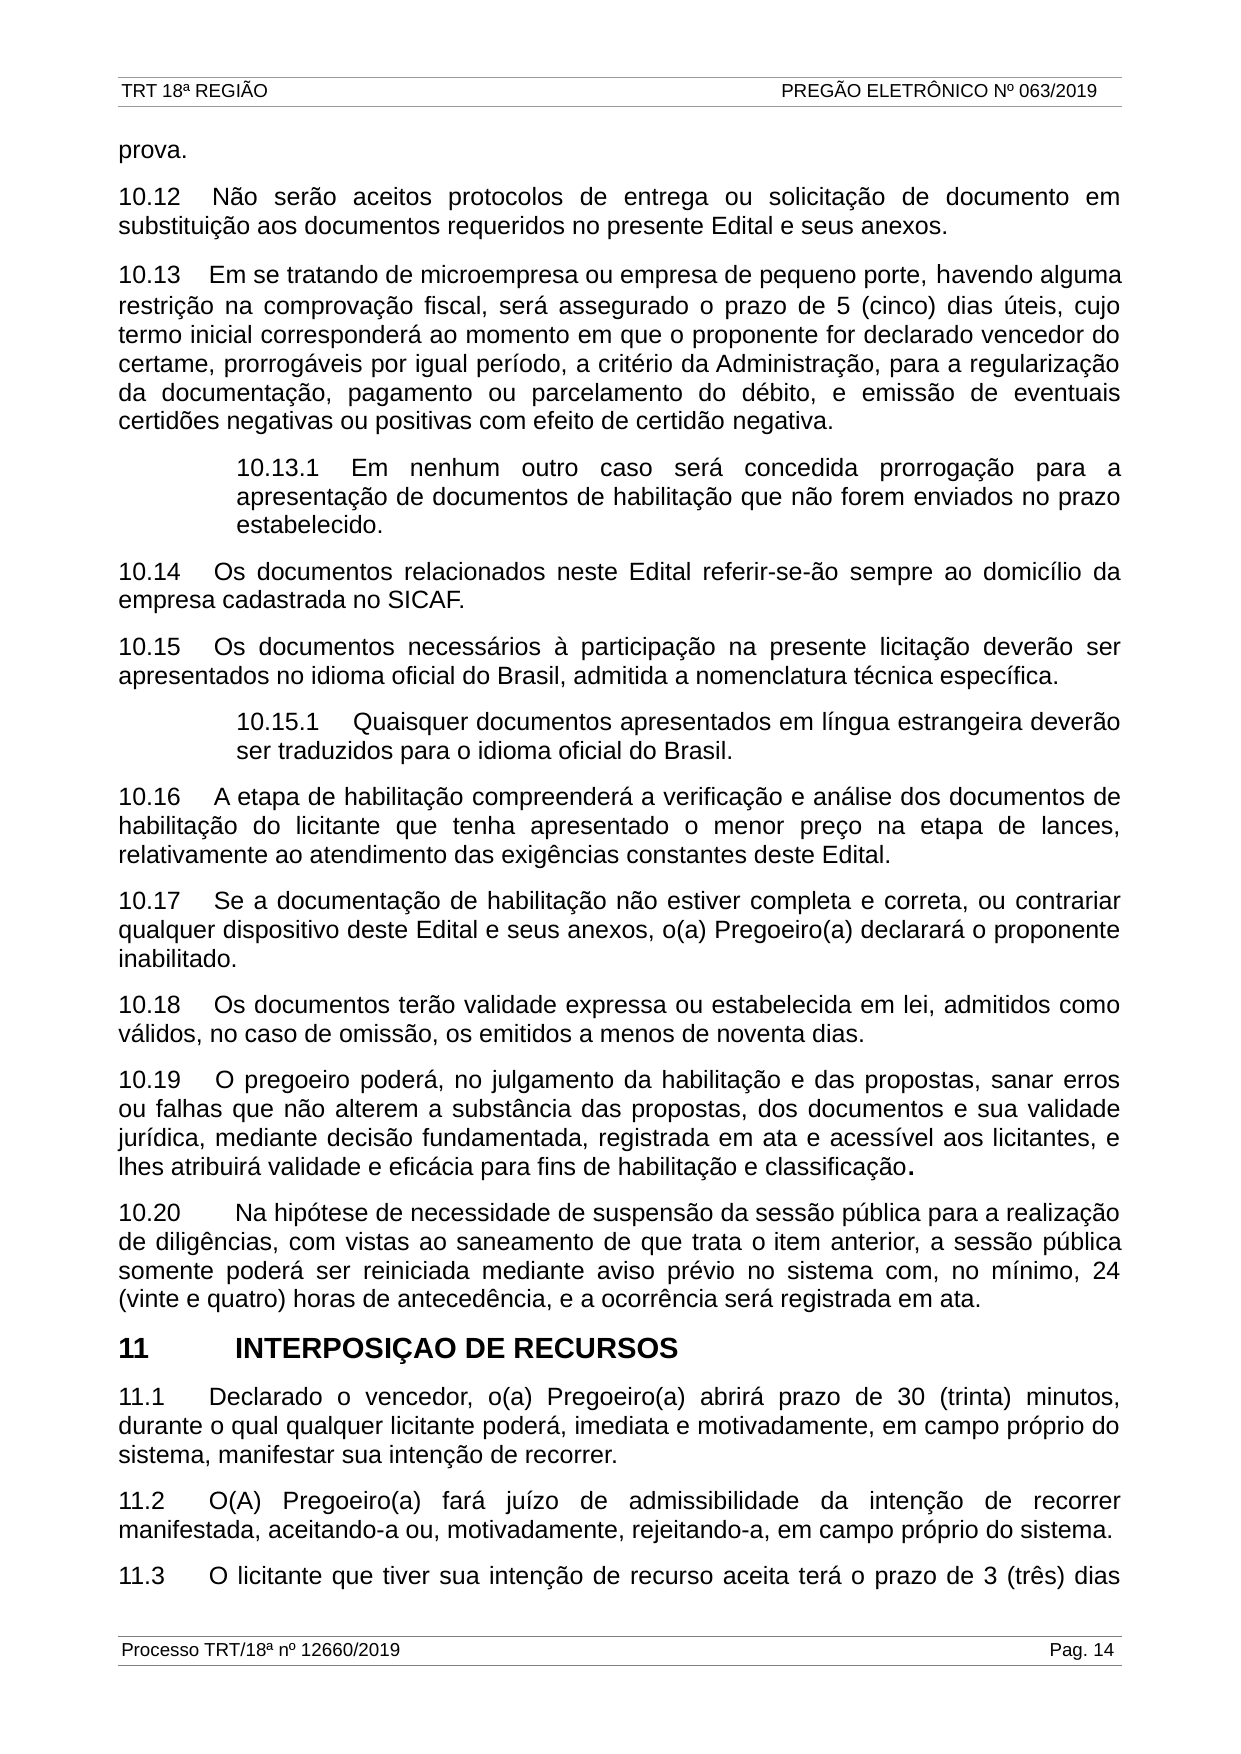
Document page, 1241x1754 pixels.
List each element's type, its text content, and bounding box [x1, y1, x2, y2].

text 10.14 Os documentos relacionados neste Edital referir-se-ão sempre ao domicílio da empresa cadastrada no SICAF. [118, 557, 1122, 614]
text 10.20 Na hipótese de necessidade de suspensão da sessão pública para a realização de diligências, com vistas ao saneamento de que trata o item anterior, a sessão pública somente poderá ser reiniciada mediante aviso prévio no sistema com, no mínimo, 24 (vinte e quatro) horas de antecedência, e a ocorrência será registrada em ata. [118, 1198, 1122, 1313]
text 10.12 Não serão aceitos protocolos de entrega ou solicitação de documento em substituição aos documentos requeridos no presente Edital e seus anexos. [118, 182, 1122, 239]
text 11.1 Declarado o vencedor, o(a) Pregoeiro(a) abrirá prazo de 30 (trinta) minutos, durante o qual qualquer licitante poderá, imediata e motivadamente, em campo próprio do sistema, manifestar sua intenção de recorrer. [118, 1382, 1122, 1468]
text 10.13.1 Em nenhum outro caso será concedida prorrogação para a apresentação de documentos de habilitação que não forem enviados no prazo estabelecido. [236, 453, 1122, 539]
text 10.13 Em se tratando de microempresa ou empresa de pequeno porte, havendo alguma restrição na comprovação fiscal, será assegurado o prazo de 5 (cinco) dias úteis, cujo termo inicial corresponderá ao momento em que o proponente for declarado vencedor do certame, prorrogáveis por igual período, a critério da Administração, para a regularização da documentação, pagamento ou parcelamento do débito, e emissão de eventuais certidões negativas ou positivas com efeito de certidão negativa. [118, 257, 1122, 435]
text 11.2 O(A) Pregoeiro(a) fará juízo de admissibilidade da intenção de recorrer manifestada, aceitando-a ou, motivadamente, rejeitando-a, em campo próprio do sistema. [118, 1486, 1122, 1543]
text 10.15 Os documentos necessários à participação na presente licitação deverão ser apresentados no idioma oficial do Brasil, admitida a nomenclatura técnica específica. [118, 632, 1122, 689]
text 11.3 O licitante que tiver sua intenção de recurso aceita terá o prazo de 3 (três) dias [118, 1561, 1122, 1590]
text 10.19 O pregoeiro poderá, no julgamento da habilitação e das propostas, sanar erros ou falhas que não alterem a substância das propostas, dos documentos e sua validade jurídica, mediante decisão fundamentada, registrada em ata e acessível aos licitantes, e lhes atribuirá validade e eficácia para fins de habilitação e classificação. [118, 1065, 1122, 1180]
text 10.18 Os documentos terão validade expressa ou estabelecida em lei, admitidos como válidos, no caso de omissão, os emitidos a menos de noventa dias. [118, 990, 1122, 1048]
text 10.17 Se a documentação de habilitação não estiver completa e correta, ou contrariar qualquer dispositivo deste Edital e seus anexos, o(a) Pregoeiro(a) declarará o proponente inabilitado. [118, 886, 1122, 972]
text prova. [118, 136, 1122, 164]
text 10.16 A etapa de habilitação compreenderá a verificação e análise dos documentos de habilitação do licitante que tenha apresentado o menor preço na etapa de lances, relativamente ao atendimento das exigências constantes deste Edital. [118, 782, 1122, 868]
text 10.15.1 Quaisquer documentos apresentados em língua estrangeira deverão ser traduzidos para o idioma oficial do Brasil. [236, 707, 1122, 764]
text 11 INTERPOSIÇAO DE RECURSOS [118, 1331, 1122, 1364]
